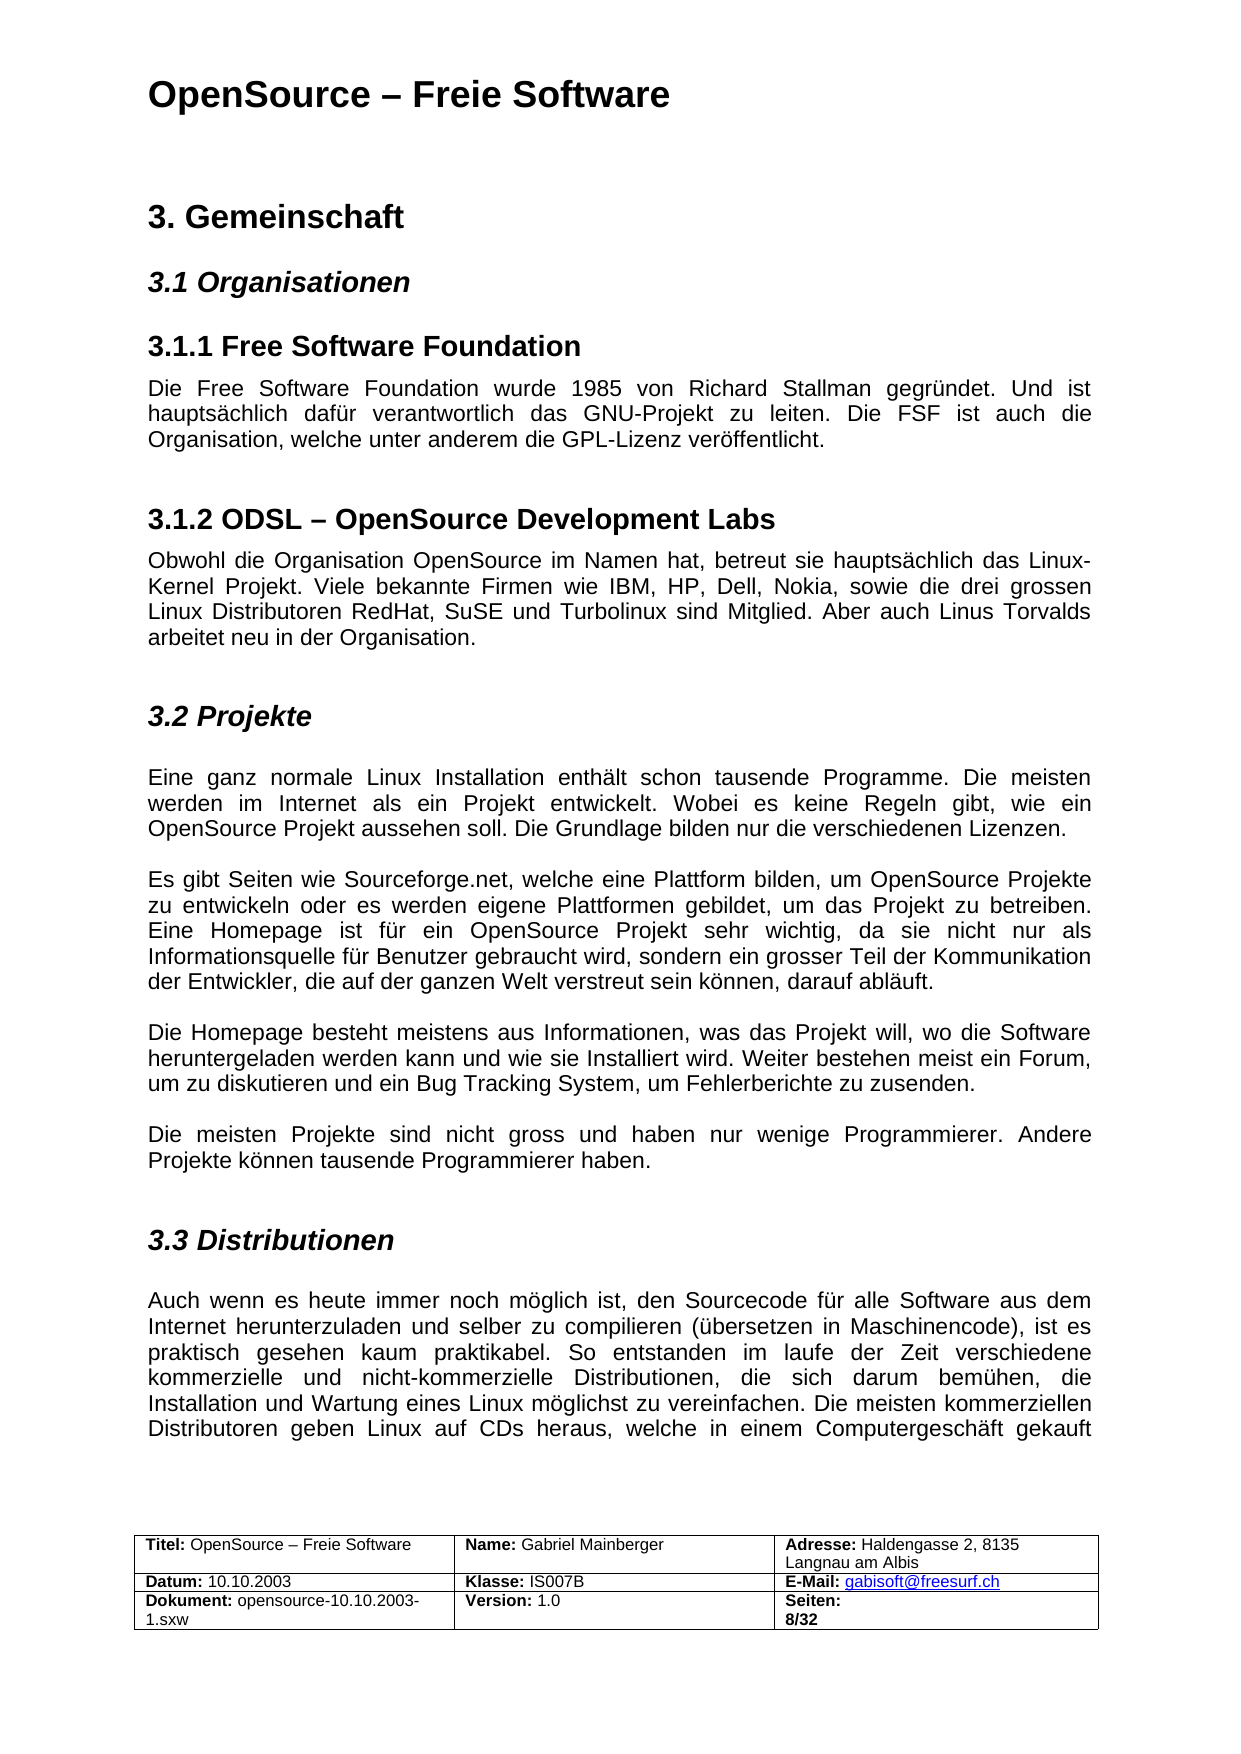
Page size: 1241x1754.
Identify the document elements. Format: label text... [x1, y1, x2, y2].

text Eine ganz normale Linux Installation enthält schon tausende Programme. Die meisten werden im Internet als ein Projekt entwickelt. Wobei es keine Regeln gibt, wie ein OpenSource Projekt aussehen soll. Die Grundlage bilden nur die verschiedenen Lizenzen. [148, 765, 1092, 841]
text Die Homepage besteht meistens aus Informationen, was das Projekt will, wo die Software heruntergeladen werden kann und wie sie Installiert wird. Weiter bestehen meist ein Forum, um zu diskutieren und ein Bug Tracking System, um Fehlerberichte zu zusenden. [148, 1020, 1092, 1097]
text Obwohl die Organisation OpenSource im Namen hat, betreut sie hauptsächlich das Linux-Kernel Projekt. Viele bekannte Firmen wie IBM, HP, Dell, Nokia, sowie die drei grossen Linux Distributoren RedHat, SuSE und Turbolinux sind Mitglied. Aber auch Linus Torvalds arbeitet neu in der Organisation. [148, 548, 1092, 650]
subtitle 3.2 Projekte [148, 700, 1092, 733]
subtitle 3. Gemeinschaft [148, 198, 1092, 235]
text Die Free Software Foundation wurde 1985 von Richard Stallman gegründet. Und ist hauptsächlich dafür verantwortlich das GNU-Projekt zu leiten. Die FSF ist auch die Organisation, welche unter anderem die GPL-Lizenz veröffentlicht. [148, 376, 1092, 452]
subtitle 3.1.2 ODSL – OpenSource Development Labs [148, 503, 1092, 535]
subtitle 3.1 Organisationen [148, 266, 1092, 299]
text Auch wenn es heute immer noch möglich ist, den Sourcecode für alle Software aus dem Internet herunterzuladen und selber zu compilieren (übersetzen in Maschinencode), ist es praktisch gesehen kaum praktikabel. So entstanden im laufe der Zeit verschiedene kommerzielle und nicht-kommerzielle Distributionen, die sich darum bemühen, die Installation und Wartung eines Linux möglichst zu vereinfachen. Die meisten kommerziellen Distributoren geben Linux auf CDs heraus, welche in einem Computergeschäft gekauft [148, 1288, 1092, 1441]
text Es gibt Seiten wie Sourceforge.net, welche eine Plattform bilden, um OpenSource Projekte zu entwickeln oder es werden eigene Plattformen gebildet, um das Projekt zu betreiben. Eine Homepage ist für ein OpenSource Projekt sehr wichtig, da sie nicht nur als Informationsquelle für Benutzer gebraucht wird, sondern ein grosser Teil der Kommunikation der Entwickler, die auf der ganzen Welt verstreut sein können, darauf abläuft. [148, 867, 1092, 994]
subtitle 3.3 Distributionen [148, 1224, 1092, 1256]
text Die meisten Projekte sind nicht gross und haben nur wenige Programmierer. Andere Projekte können tausende Programmierer haben. [148, 1122, 1092, 1173]
subtitle 3.1.1 Free Software Foundation [148, 330, 1092, 363]
